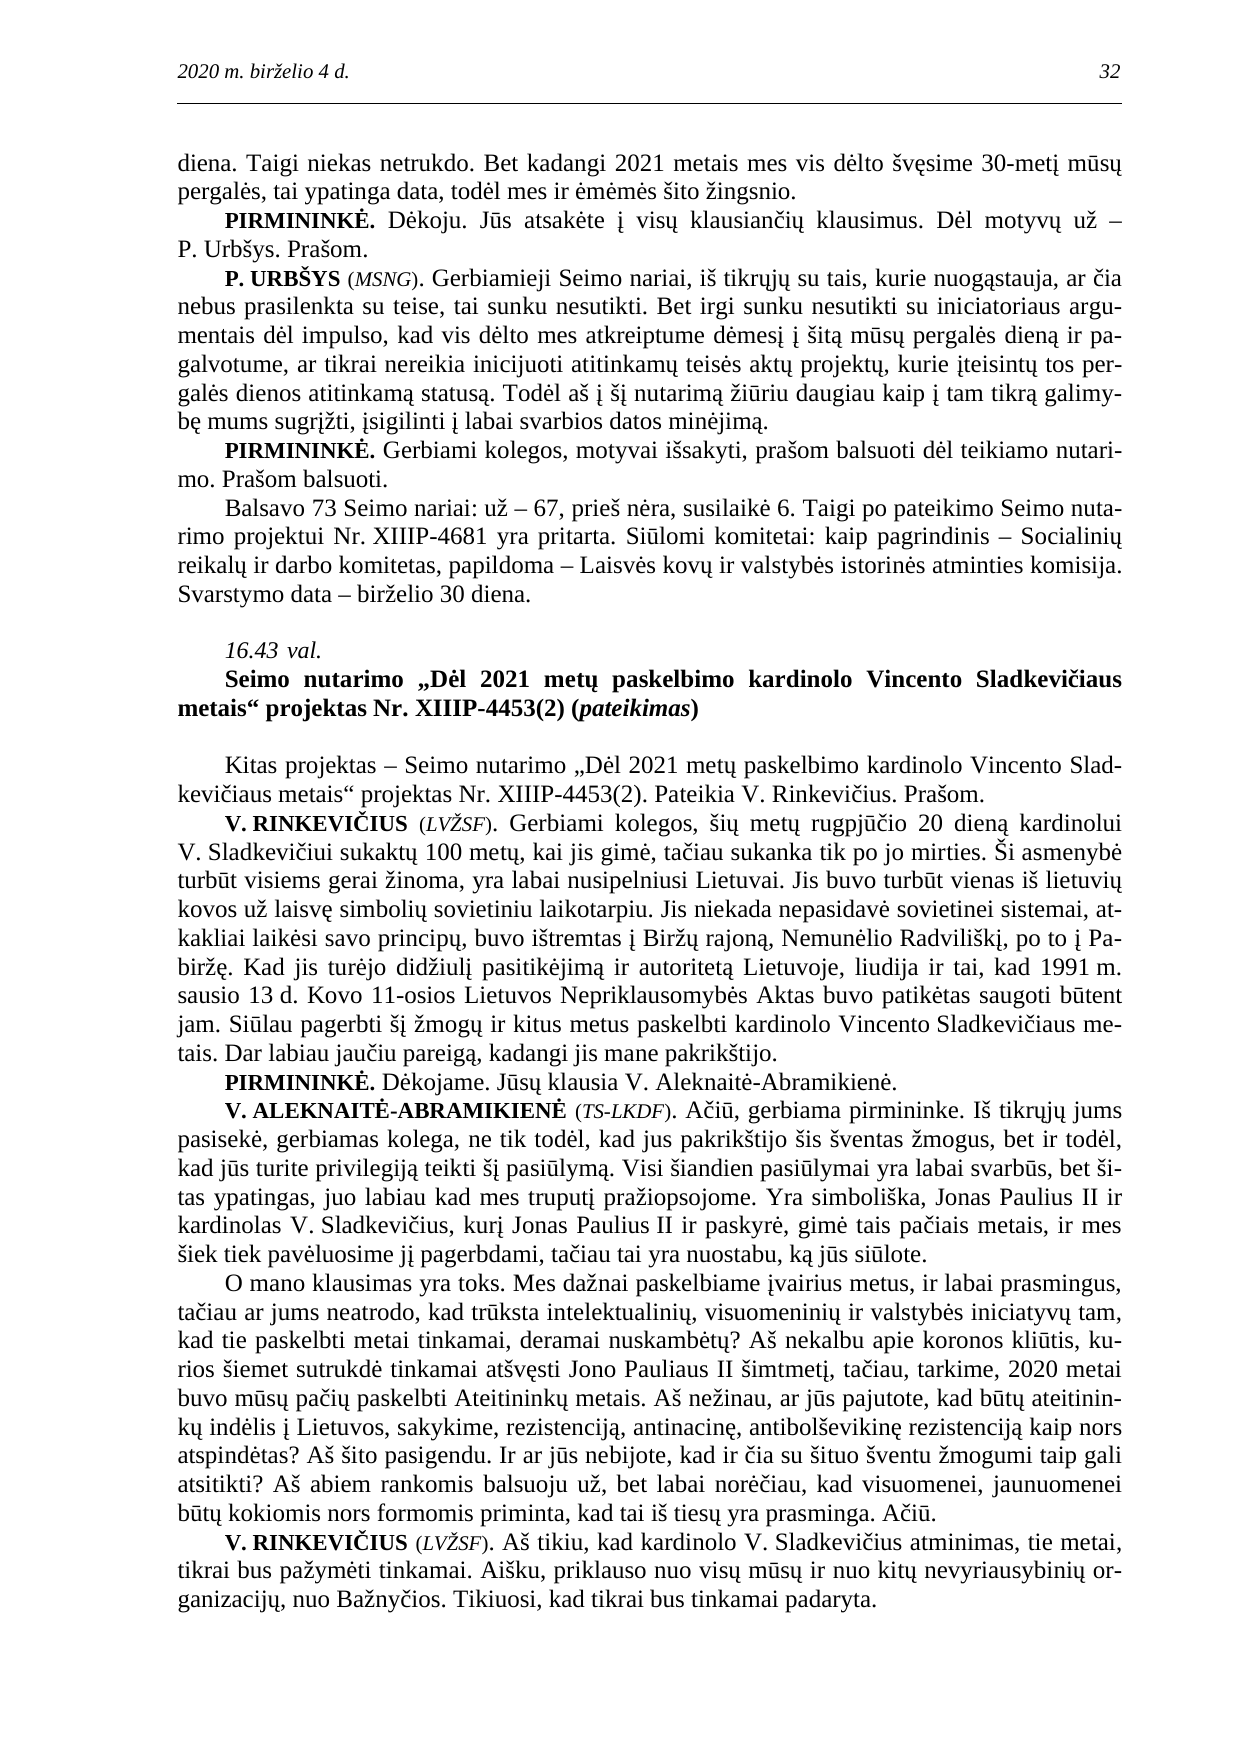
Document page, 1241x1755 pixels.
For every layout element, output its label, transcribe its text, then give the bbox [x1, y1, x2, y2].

text V. ALEKNAITĖ-ABRAMIKIENĖ (TS-LKDF). Ačiū, ger­bia­ma pir­mi­nin­ke. Iš tik­rų­jų jums pa­si­se­kė, ger­bia­mas ko­le­ga, ne tik to­dėl, kad jus pa­krikš­ti­jo šis šven­tas žmo­gus, bet ir to­dėl, kad jūs tu­ri­te pri­vi­le­gi­ją teik­ti šį pa­siū­ly­mą. Vi­si šian­dien pa­siū­ly­mai yra la­bai svar­būs, bet ši­tas ypa­tin­gas, juo la­biau kad mes tru­pu­tį pra­žiop­so­jo­me. Yra sim­bo­liš­ka, Jo­nas Pau­lius II ir kar­di­no­las V. Slad­ke­vi­čius, ku­rį Jo­nas Pau­lius II ir pa­sky­rė, gi­mė tais pa­čiais me­tais, ir mes šiek tiek pa­vė­luo­si­me jį pa­gerb­da­mi, ta­čiau tai yra nuo­sta­bu, ką jūs siū­lo­te. [177, 1095, 1122, 1268]
text Ki­tas pro­jek­tas – Sei­mo nu­ta­ri­mo „Dėl 2021 me­tų pa­skel­bi­mo kar­di­no­lo Vin­cen­to Slad­ke­vi­čiaus me­tais“ pro­jek­tas Nr. XIIIP-4453(2). Pa­tei­kia V. Rin­ke­vi­čius. Pra­šom. [177, 750, 1122, 808]
text 16.43 val. [224, 636, 1122, 664]
text PIRMININKĖ. Ger­bia­mi ko­le­gos, mo­ty­vai iš­sa­ky­ti, pra­šom bal­suo­ti dėl tei­kia­mo nu­ta­ri­mo. Pra­šom bal­suo­ti. [177, 435, 1122, 493]
text Sei­mo nu­ta­ri­mo „Dėl 2021 me­tų pa­skel­bi­mo kar­di­no­lo Vin­cen­to Slad­ke­vi­čiaus metais“ pro­jek­tas Nr. XIIIP-4453(2) (pa­tei­ki­mas) [177, 664, 1122, 722]
text PIRMININKĖ. Dė­ko­ja­me. Jū­sų klau­sia V. Alek­nai­tė-Ab­ra­mi­kie­nė. [177, 1067, 1122, 1095]
text V. RINKEVIČIUS (LVŽSF). Aš ti­kiu, kad kar­di­no­lo V. Slad­ke­vi­čius at­mi­ni­mas, tie me­tai, tik­rai bus pa­žy­mė­ti tin­ka­mai. Aiš­ku, pri­klau­so nuo vi­sų mū­sų ir nuo ki­tų ne­vy­riau­sy­bi­nių or­ga­ni­za­ci­jų, nuo Baž­ny­čios. Ti­kiuo­si, kad tik­rai bus tin­ka­mai pa­da­ry­ta. [177, 1527, 1122, 1613]
text V. RINKEVIČIUS (LVŽSF). Ger­bia­mi ko­le­gos, šių me­tų rug­pjū­čio 20 die­ną kar­di­no­lui V. Slad­ke­vi­čiui su­kak­tų 100 me­tų, kai jis gi­mė, ta­čiau su­kan­ka tik po jo mir­ties. Ši as­me­ny­bė tur­būt vi­siems ge­rai ži­no­ma, yra la­bai nu­si­pel­niu­si Lie­tu­vai. Jis bu­vo tur­būt vie­nas iš lie­tu­vių ko­vos už lais­vę sim­bo­lių so­vie­ti­niu lai­ko­tar­piu. Jis nie­ka­da ne­pa­si­da­vė so­vie­ti­nei sis­te­mai, at­kak­liai lai­kė­si sa­vo prin­ci­pų, bu­vo iš­trem­tas į Bir­žų ra­jo­ną, Ne­mu­nė­lio Rad­vi­liš­kį, po to į Pa­bir­žę. Kad jis tu­rė­jo di­džiu­lį pa­si­ti­kė­ji­mą ir au­to­ri­te­tą Lie­tu­vo­je, liu­di­ja ir tai, kad 1991 m. sau­sio 13 d. Ko­vo 11-osios Lie­tu­vos Ne­pri­klau­so­my­bės Ak­tas bu­vo pa­ti­kė­tas sau­go­ti bū­tent jam. Siū­lau pa­gerb­ti šį žmo­gų ir ki­tus me­tus pa­skelb­ti kar­di­no­lo Vincento Slad­ke­vi­čiaus me­tais. Dar la­biau jau­čiu pa­rei­gą, ka­dan­gi jis ma­ne pa­krikš­ti­jo. [177, 808, 1122, 1067]
text O ma­no klau­si­mas yra toks. Mes daž­nai pa­skel­bia­me įvai­rius me­tus, ir la­bai pras­min­gus, ta­čiau ar jums ne­at­ro­do, kad trūks­ta in­te­lek­tu­a­li­nių, vi­suo­me­ni­nių ir vals­ty­bės ini­cia­ty­vų tam, kad tie pa­skelb­ti me­tai tin­ka­mai, de­ra­mai nu­skam­bė­tų? Aš ne­kal­bu apie ko­ro­nos kliū­tis, ku­rios šie­met su­truk­dė tin­ka­mai at­švęs­ti Jo­no Pau­liaus II šimt­me­tį, ta­čiau, tar­ki­me, 2020 me­tai bu­vo mū­sų pa­čių pa­skelb­ti At­ei­ti­nin­kų me­tais. Aš ne­ži­nau, ar jūs pa­ju­to­te, kad bū­tų at­ei­ti­nin­kų in­dė­lis į Lie­tu­vos, sa­ky­ki­me, re­zis­ten­ci­ją, an­ti­na­ci­nę, an­ti­bol­še­vi­ki­nę re­zis­ten­ci­ją kaip nors at­spin­dė­tas? Aš ši­to pa­si­gen­du. Ir ar jūs ne­bi­jo­te, kad ir čia su ši­tuo šven­tu žmo­gu­mi taip ga­li at­si­tik­ti? Aš abiem ran­ko­mis bal­suo­ju už, bet la­bai no­rė­čiau, kad vi­suo­me­nei, jau­nuo­me­nei bū­tų ko­kio­mis nors for­mo­mis pri­min­ta, kad tai iš tie­sų yra pras­min­ga. Ačiū. [177, 1268, 1122, 1527]
text die­na. Tai­gi nie­kas ne­truk­do. Bet ka­dan­gi 2021 me­tais mes vis dėl­to švę­si­me 30-me­tį mū­sų per­ga­lės, tai ypa­tin­ga da­ta, to­dėl mes ir ėmė­mės ši­to žings­nio. [177, 148, 1122, 205]
text P. URBŠYS (MSNG). Ger­bia­mie­ji Sei­mo na­riai, iš tik­rų­jų su tais, ku­rie nuo­gąs­tau­ja, ar čia ne­bus pra­si­lenk­ta su tei­se, tai sun­ku ne­su­tik­ti. Bet ir­gi sun­ku ne­su­tik­ti su ini­cia­to­riaus ar­gu­men­tais dėl im­pul­so, kad vis dėl­to mes at­kreip­tu­me dė­me­sį į ši­tą mū­sų per­ga­lės die­ną ir pa­gal­vo­tu­me, ar tik­rai ne­rei­kia ini­ci­juo­ti ati­tin­ka­mų tei­sės ak­tų pro­jek­tų, ku­rie įtei­sin­tų tos per­ga­lės die­nos ati­tin­ka­mą sta­tu­są. To­dėl aš į šį nu­ta­ri­mą žiū­riu dau­giau kaip į tam tik­rą ga­li­my­bę mums su­grįž­ti, įsi­gi­lin­ti į la­bai svar­bios da­tos mi­nė­ji­mą. [177, 263, 1122, 435]
text Bal­sa­vo 73 Sei­mo na­riai: už – 67, prieš nė­ra, su­si­lai­kė 6. Tai­gi po pa­tei­ki­mo Sei­mo nu­ta­ri­mo pro­jek­tui Nr. XIIIP-4681 yra pri­tar­ta. Siū­lo­mi ko­mi­te­tai: kaip pa­grin­di­nis – So­cia­li­nių rei­ka­lų ir dar­bo ko­mi­te­tas, pa­pil­do­ma – Lais­vės ko­vų ir vals­ty­bės is­to­ri­nės at­min­ties ko­mi­si­ja. Svars­ty­mo da­ta – bir­že­lio 30 die­na. [177, 493, 1122, 608]
text PIRMININKĖ. Dė­ko­ju. Jūs at­sa­kė­te į vi­sų klau­sian­čių klau­si­mus. Dėl mo­ty­vų už – P. Urb­šys. Pra­šom. [177, 205, 1122, 263]
